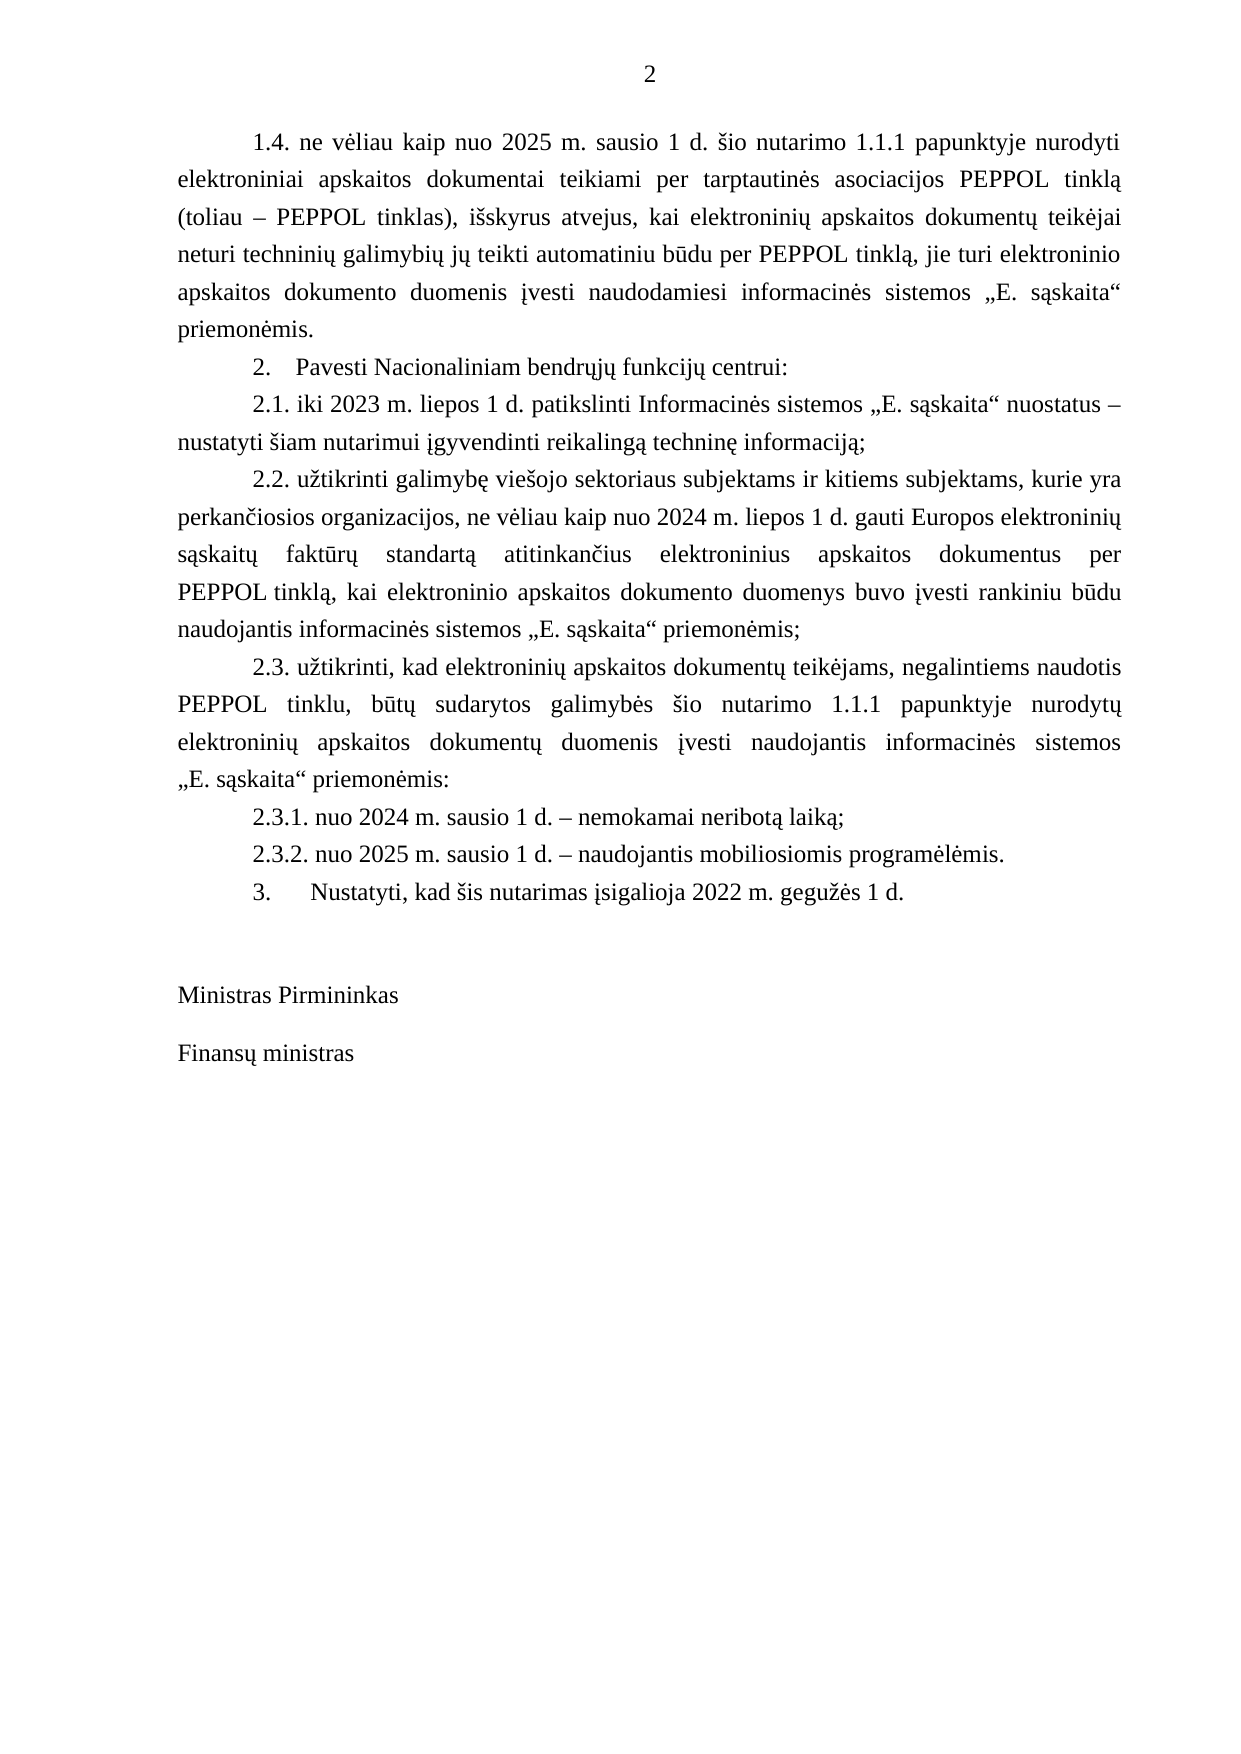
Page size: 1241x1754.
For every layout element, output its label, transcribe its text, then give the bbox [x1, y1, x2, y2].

text 1.4. ne vėliau kaip nuo 2025 m. sausio 1 d. šio nutarimo 1.1.1 papunktyje nurodyti elektroniniai apskaitos dokumentai teikiami per tarptautinės asociacijos PEPPOL tinklą (toliau – PEPPOL tinklas), išskyrus atvejus, kai elektroninių apskaitos dokumentų teikėjai neturi techninių galimybių jų teikti automatiniu būdu per PEPPOL tinklą, jie turi elektroninio apskaitos dokumento duomenis įvesti naudodamiesi informacinės sistemos „E. sąskaita“ priemonėmis. [177, 118, 1122, 343]
text 2. Pavesti Nacionaliniam bendrųjų funkcijų centrui: [177, 343, 1122, 381]
text 2.3. užtikrinti, kad elektroninių apskaitos dokumentų teikėjams, negalintiems naudotis PEPPOL tinklu, būtų sudarytos galimybės šio nutarimo 1.1.1 papunktyje nurodytų elektroninių apskaitos dokumentų duomenis įvesti naudojantis informacinės sistemos „E. sąskaita“ priemonėmis: [177, 643, 1122, 793]
text Ministras Pirmininkas [177, 981, 1122, 1009]
text 3. Nustatyti, kad šis nutarimas įsigalioja 2022 m. gegužės 1 d. [177, 868, 1122, 906]
text 2.1. iki 2023 m. liepos 1 d. patikslinti Informacinės sistemos „E. sąskaita“ nuostatus – nustatyti šiam nutarimui įgyvendinti reikalingą techninę informaciją; [177, 381, 1122, 456]
text 2.2. užtikrinti galimybę viešojo sektoriaus subjektams ir kitiems subjektams, kurie yra perkančiosios organizacijos, ne vėliau kaip nuo 2024 m. liepos 1 d. gauti Europos elektroninių sąskaitų faktūrų standartą atitinkančius elektroninius apskaitos dokumentus per PEPPOL tinklą, kai elektroninio apskaitos dokumento duomenys buvo įvesti rankiniu būdu naudojantis informacinės sistemos „E. sąskaita“ priemonėmis; [177, 456, 1122, 643]
text Finansų ministras [177, 1038, 1131, 1067]
text 2.3.1. nuo 2024 m. sausio 1 d. – nemokamai neribotą laiką; [177, 793, 1122, 831]
text 2.3.2. nuo 2025 m. sausio 1 d. – naudojantis mobiliosiomis programėlėmis. [177, 831, 1122, 868]
